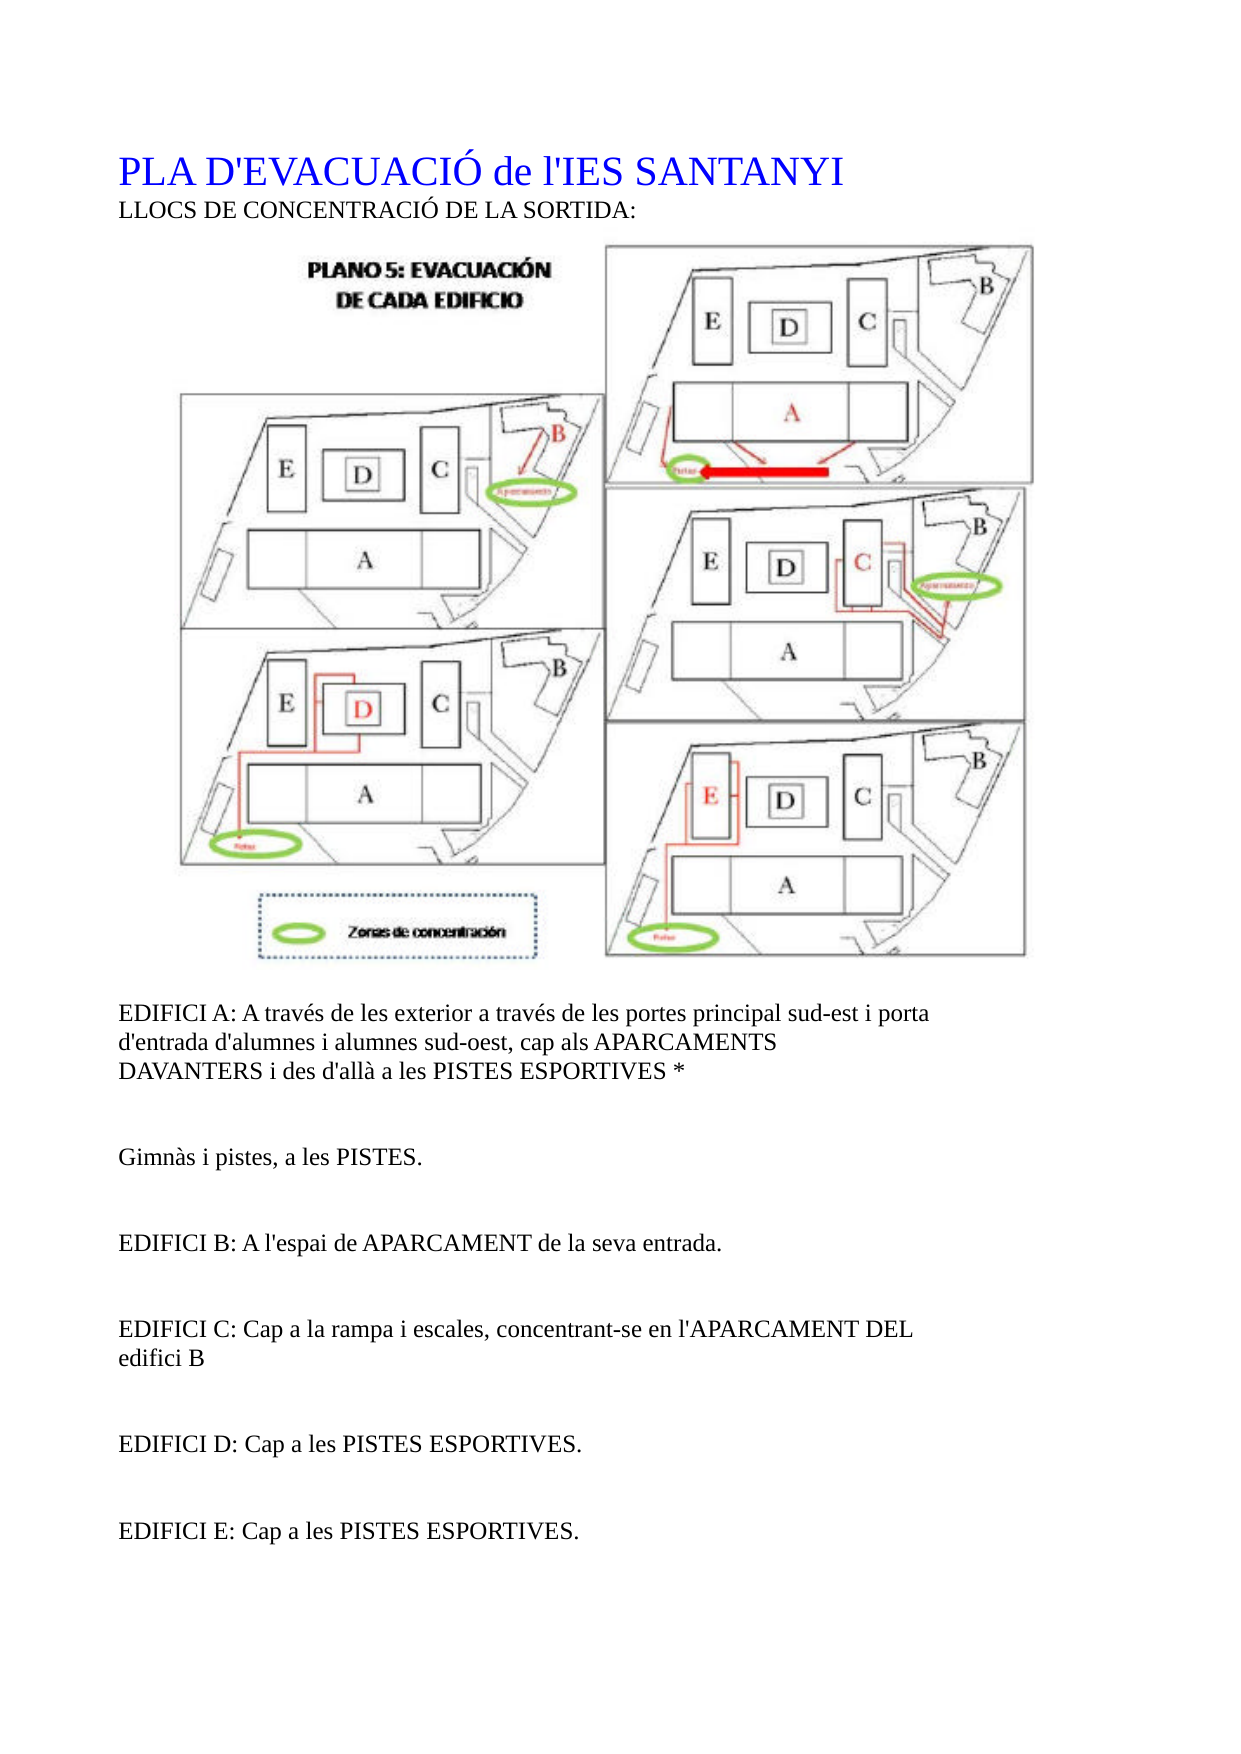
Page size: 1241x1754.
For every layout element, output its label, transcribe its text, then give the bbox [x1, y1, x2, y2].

text EDIFICI C: Cap a la rampa i escales, concentrant-se en l'APARCAMENT DEL edifici B [118, 1286, 1122, 1372]
text PLA D'EVACUACIÓ de l'IES SANTANYI LLOCS DE CONCENTRACIÓ DE LA SORTIDA: [118, 118, 1122, 223]
text EDIFICI B: A l'espai de APARCAMENT de la seva entrada. [118, 1199, 1122, 1257]
text EDIFICI E: Cap a les PISTES ESPORTIVES. [118, 1487, 1122, 1544]
text EDIFICI A: A través de les exterior a través de les portes principal sud-est i porta d'entrada d'alumnes i alumnes sud-oest, cap als APARCAMENTS DAVANTERS i des d'allà a les PISTES ESPORTIVES * [118, 970, 1122, 1084]
text [118, 1602, 1122, 1631]
text EDIFICI D: Cap a les PISTES ESPORTIVES. [118, 1401, 1122, 1458]
text Gimnàs i pistes, a les PISTES. [118, 1113, 1122, 1171]
